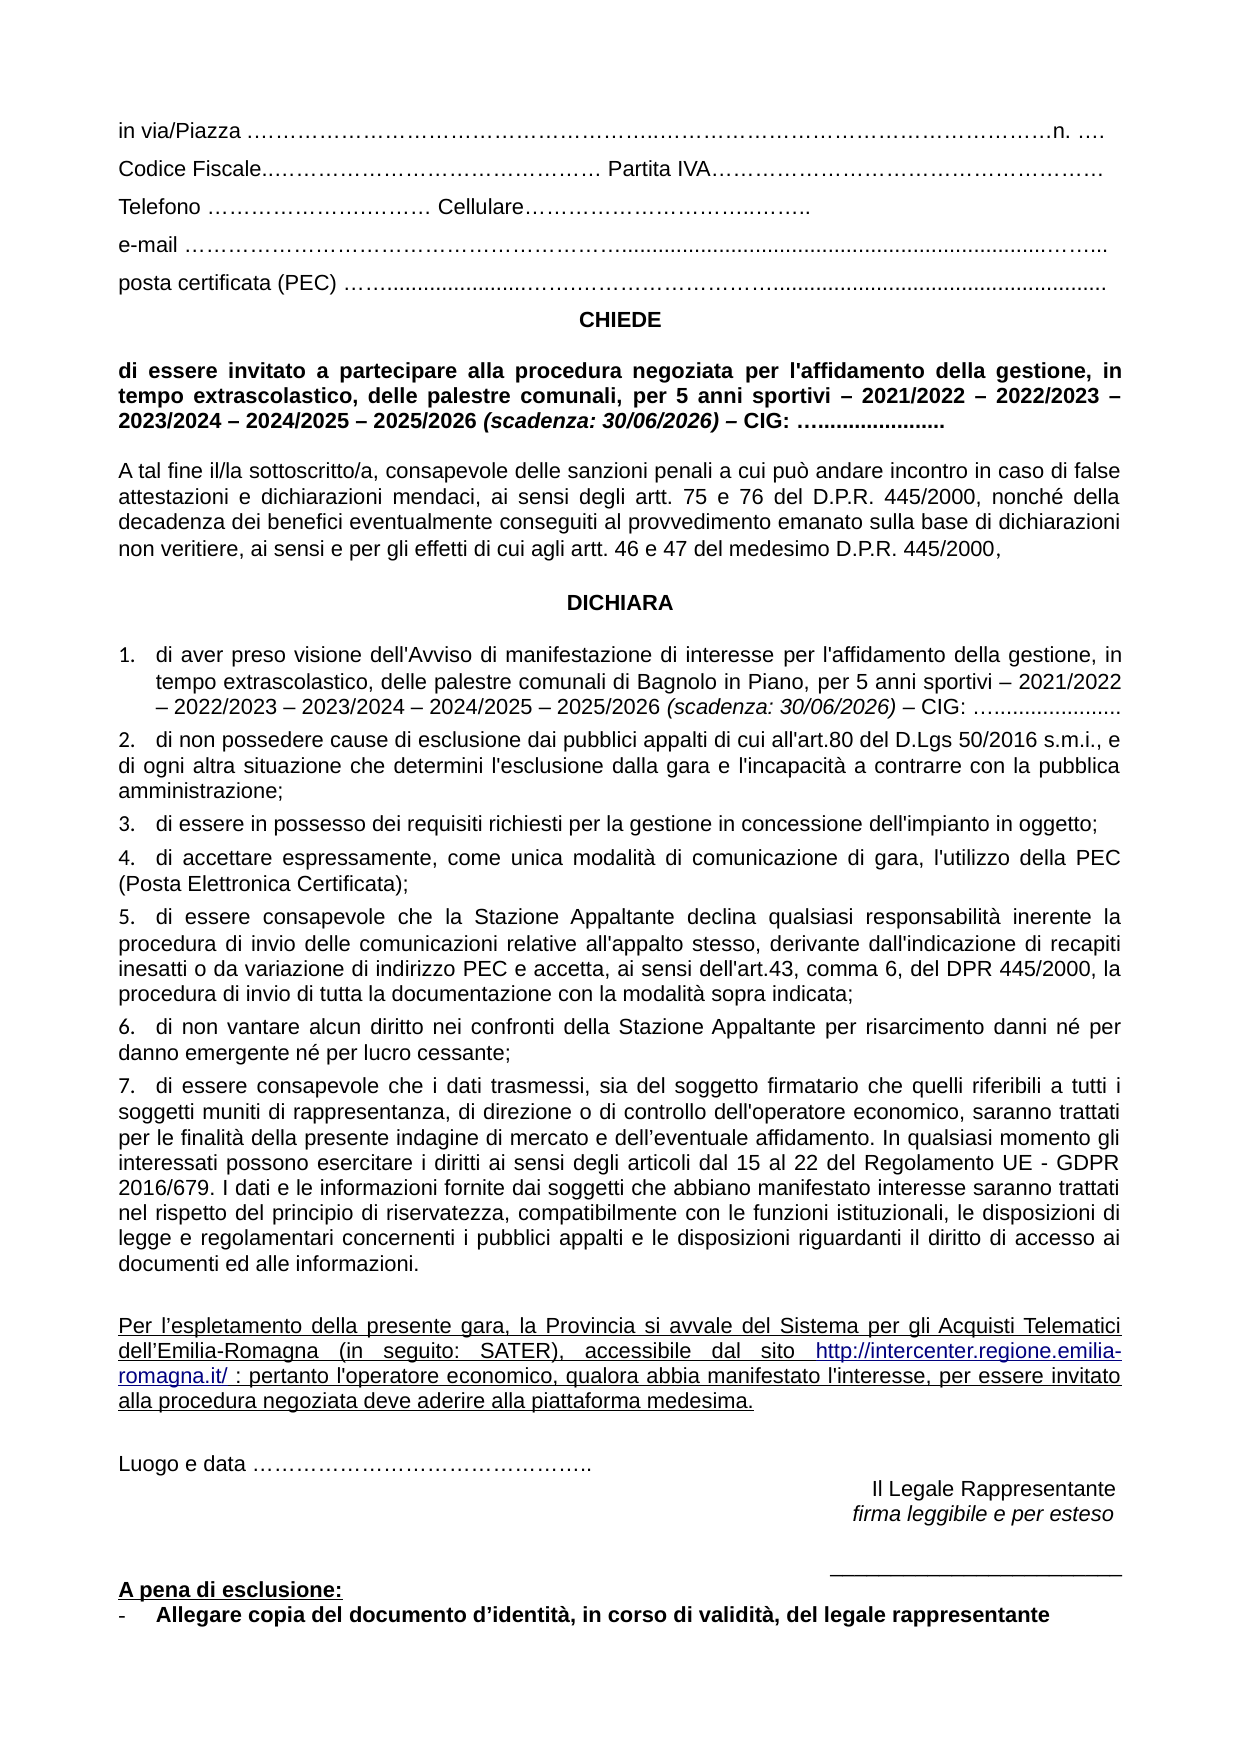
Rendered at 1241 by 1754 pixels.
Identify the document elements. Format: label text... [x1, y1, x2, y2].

list Allegare copia del documento d’identità, in corso di validità, del legale rappresentante [118, 1602, 1122, 1627]
text alla procedura negoziata deve aderire alla piattaforma medesima. [118, 1386, 1122, 1413]
text dell’Emilia-Romagna (in seguito: SATER), accessibile dal sito http://intercenter.regione.emilia- [118, 1336, 1122, 1360]
list di non vantare alcun diritto nei confronti della Stazione Appaltante per risarcimento danni né per danno emergente né per lucro cessante; [118, 1012, 1122, 1065]
text Per l’espletamento della presente gara, la Provincia si avvale del Sistema per gli Acquisti Telematici [118, 1313, 1122, 1335]
text Telefono ………………….……… Cellulare…………………………..…….. [118, 194, 1122, 219]
list di aver preso visione dell'Avviso di manifestazione di interesse per l'affidamento della gestione, in tempo extrascolastico, delle palestre comunali di Bagnolo in Piano, per 5 anni sportivi – 2021/2022 – 2022/2023 – 2023/2024 – 2024/2025 – 2025/2026 (scadenza: 30/06/2026) – CIG: …..................... [118, 641, 1122, 719]
text Il Legale Rappresentante [118, 1476, 1122, 1501]
text ________________________ [156, 1551, 1122, 1577]
text Luogo e data ……………………………………….. [118, 1451, 1122, 1476]
text in via/Piazza .………………………………………………..………………………………………………n. …. [118, 118, 1122, 143]
text DICHIARA [118, 590, 1122, 615]
text romagna.it/ : pertanto l'operatore economico, qualora abbia manifestato l'interesse, per essere invitato [118, 1361, 1122, 1385]
text e-mail ……………………………………………………......................................................................……... [118, 232, 1122, 257]
text A tal fine il/la sottoscritto/a, consapevole delle sanzioni penali a cui può andare incontro in caso di false attestazioni e dichiarazioni mendaci, ai sensi degli artt. 75 e 76 del D.P.R. 445/2000, nonché della decadenza dei benefici eventualmente conseguiti al provvedimento emanato sulla base di dichiarazioni non veritiere, ai sensi e per gli effetti di cui agli artt. 46 e 47 del medesimo D.P.R. 445/2000, [118, 458, 1122, 562]
list di essere consapevole che i dati trasmessi, sia del soggetto firmatario che quelli riferibili a tutti i soggetti muniti di rappresentanza, di direzione o di controllo dell'operatore economico, saranno trattati per le finalità della presente indagine di mercato e dell’eventuale affidamento. In qualsiasi momento gli interessati possono esercitare i diritti ai sensi degli articoli dal 15 al 22 del Regolamento UE - GDPR 2016/679. I dati e le informazioni fornite dai soggetti che abbiano manifestato interesse saranno trattati nel rispetto del principio di riservatezza, compatibilmente con le funzioni istituzionali, le disposizioni di legge e regolamentari concernenti i pubblici appalti e le disposizioni riguardanti il diritto di accesso ai documenti ed alle informazioni. [118, 1071, 1122, 1276]
text CHIEDE [118, 307, 1122, 332]
list di non possedere cause di esclusione dai pubblici appalti di cui all'art.80 del D.Lgs 50/2016 s.m.i., e di ogni altra situazione che determini l'esclusione dalla gara e l'incapacità a contrarre con la pubblica amministrazione; [118, 725, 1122, 803]
text A pena di esclusione: [118, 1577, 1122, 1602]
text posta certificata (PEC) …….......................…….………………………....................................................... [118, 269, 1122, 294]
list di accettare espressamente, come unica modalità di comunicazione di gara, l'utilizzo della PEC (Posta Elettronica Certificata); [118, 843, 1122, 896]
text Codice Fiscale..……………………………………… Partita IVA……………………………………………… [118, 156, 1122, 181]
list di essere consapevole che la Stazione Appaltante declina qualsiasi responsabilità inerente la procedura di invio delle comunicazioni relative all'appalto stesso, derivante dall'indicazione di recapiti inesatti o da variazione di indirizzo PEC e accetta, ai sensi dell'art.43, comma 6, del DPR 445/2000, la procedura di invio di tutta la documentazione con la modalità sopra indicata; [118, 902, 1122, 1006]
list di essere in possesso dei requisiti richiesti per la gestione in concessione dell'impianto in oggetto; [118, 809, 1122, 837]
text di essere invitato a partecipare alla procedura negoziata per l'affidamento della gestione, in tempo extrascolastico, delle palestre comunali, per 5 anni sportivi – 2021/2022 – 2022/2023 – 2023/2024 – 2024/2025 – 2025/2026 (scadenza: 30/06/2026) – CIG: …..................... [118, 358, 1122, 433]
text firma leggibile e per esteso [156, 1501, 1122, 1526]
